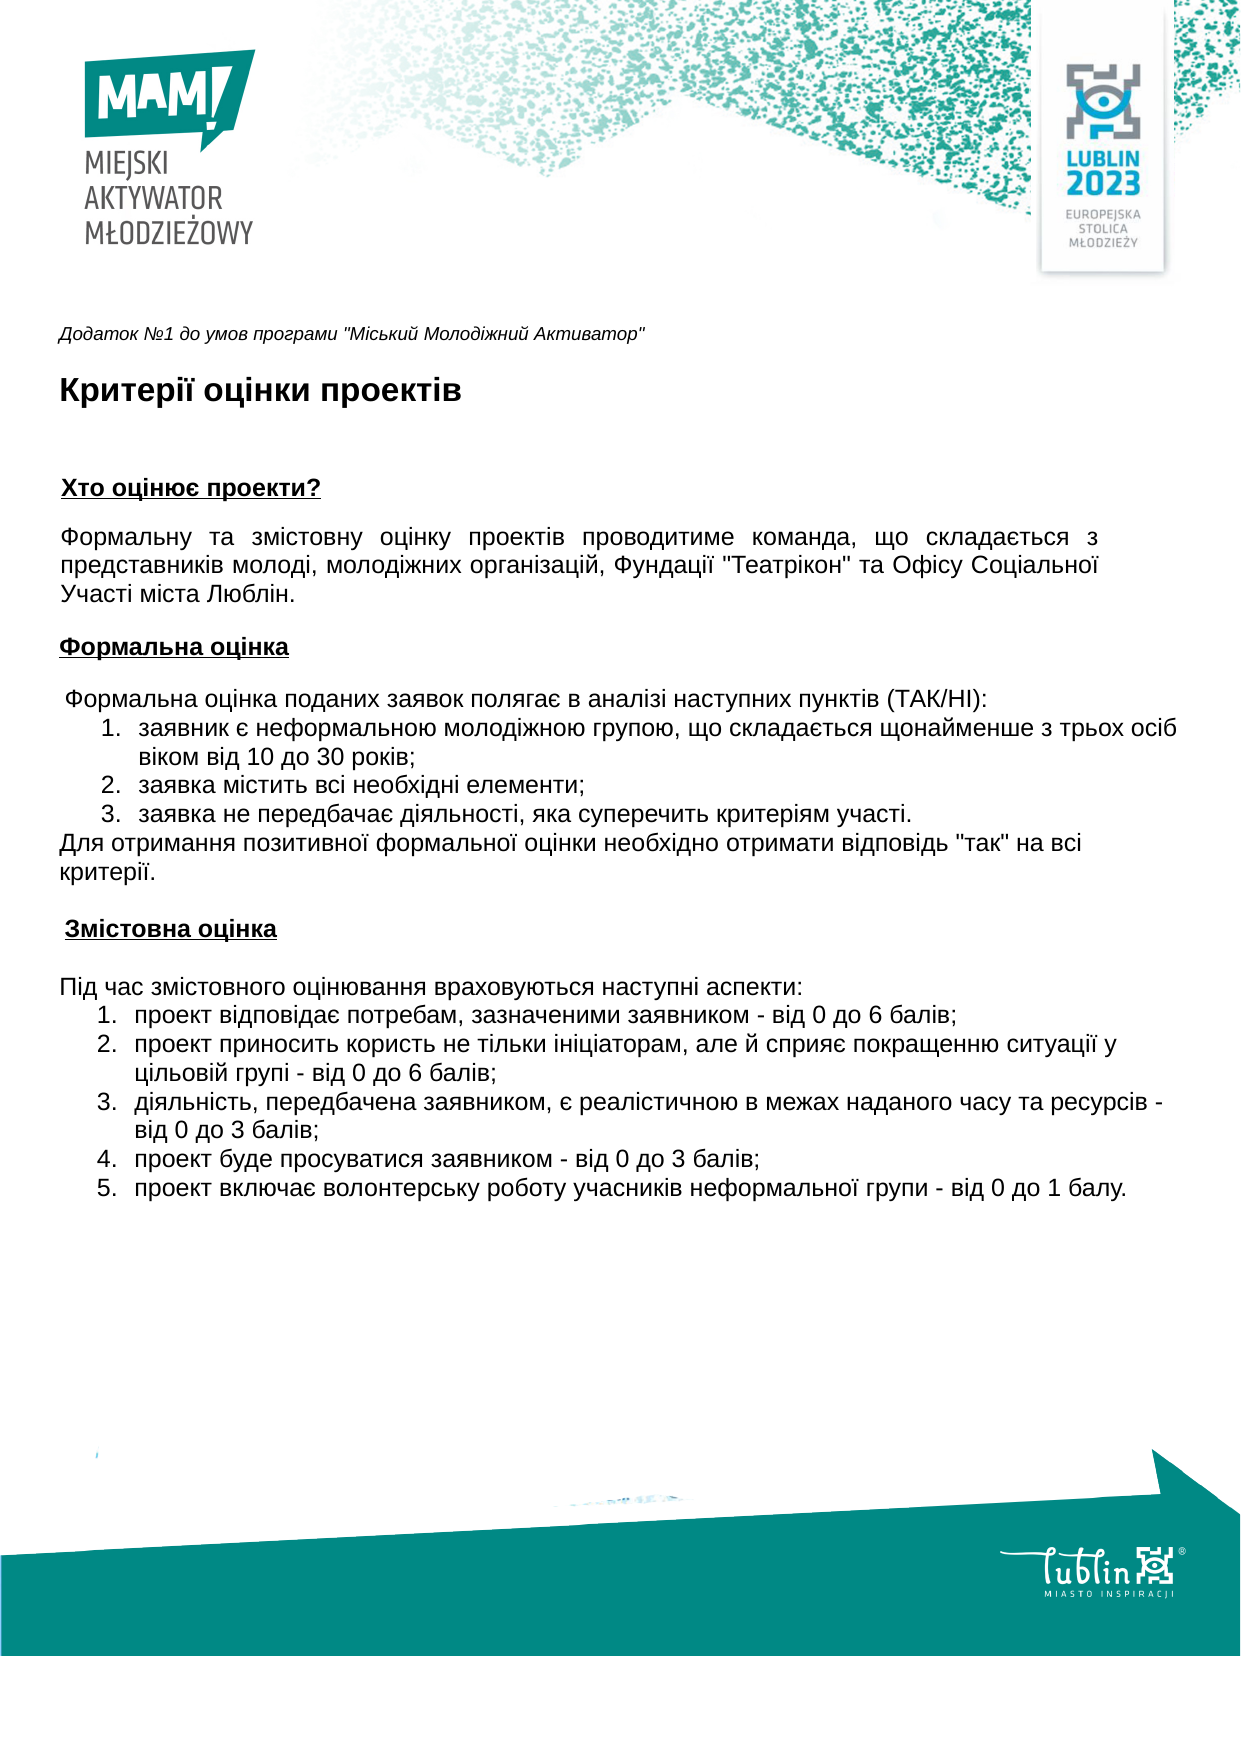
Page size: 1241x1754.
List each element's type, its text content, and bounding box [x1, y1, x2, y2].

list заявка містить всі необхідні елементи; [101, 771, 1181, 799]
text Формальну та змістовну оцінку проектів проводитиме команда, що складається з представників молоді, молодіжних організацій, Фундації "Театрікон" та Офісу Соціальної Участі міста Люблін. [60, 522, 1100, 608]
list проект включає волонтерську роботу учасників неформальної групи - від 0 до 1 балу. [97, 1173, 1181, 1202]
list проект відповідає потребам, зазначеними заявником - від 0 до 6 балів; [97, 1001, 1181, 1029]
text Для отримання позитивної формальної оцінки необхідно отримати відповідь "так" на всі критерії. [59, 828, 1181, 886]
text Додаток №1 до умов програми "Міський Молодіжний Активатор" [59, 322, 1015, 344]
list проект буде просуватися заявником - від 0 до 3 балів; [97, 1144, 1181, 1173]
text Критерії оцінки проектів [59, 370, 1015, 409]
text Хто оцінює проекти? [61, 473, 1181, 502]
list діяльність, передбачена заявником, є реалістичною в межах наданого часу та ресурсів - від 0 до 3 балів; [97, 1087, 1181, 1144]
text Формальна оцінка поданих заявок полягає в аналізі наступних пунктів (ТАК/НІ): [64, 684, 1181, 713]
text Формальна оцінка [59, 632, 1181, 661]
list заявка не передбачає діяльності, яка суперечить критеріям участі. [101, 799, 1181, 828]
list проект приносить користь не тільки ініціаторам, але й сприяє покращенню ситуації у цільовій групі - від 0 до 6 балів; [97, 1029, 1181, 1087]
list заявник є неформальною молодіжною групою, що складається щонайменше з трьох осіб віком від 10 до 30 років; [101, 713, 1181, 771]
text Під час змістовного оцінювання враховуються наступні аспекти: [59, 972, 1181, 1001]
text Змістовна оцінка [64, 914, 1181, 943]
